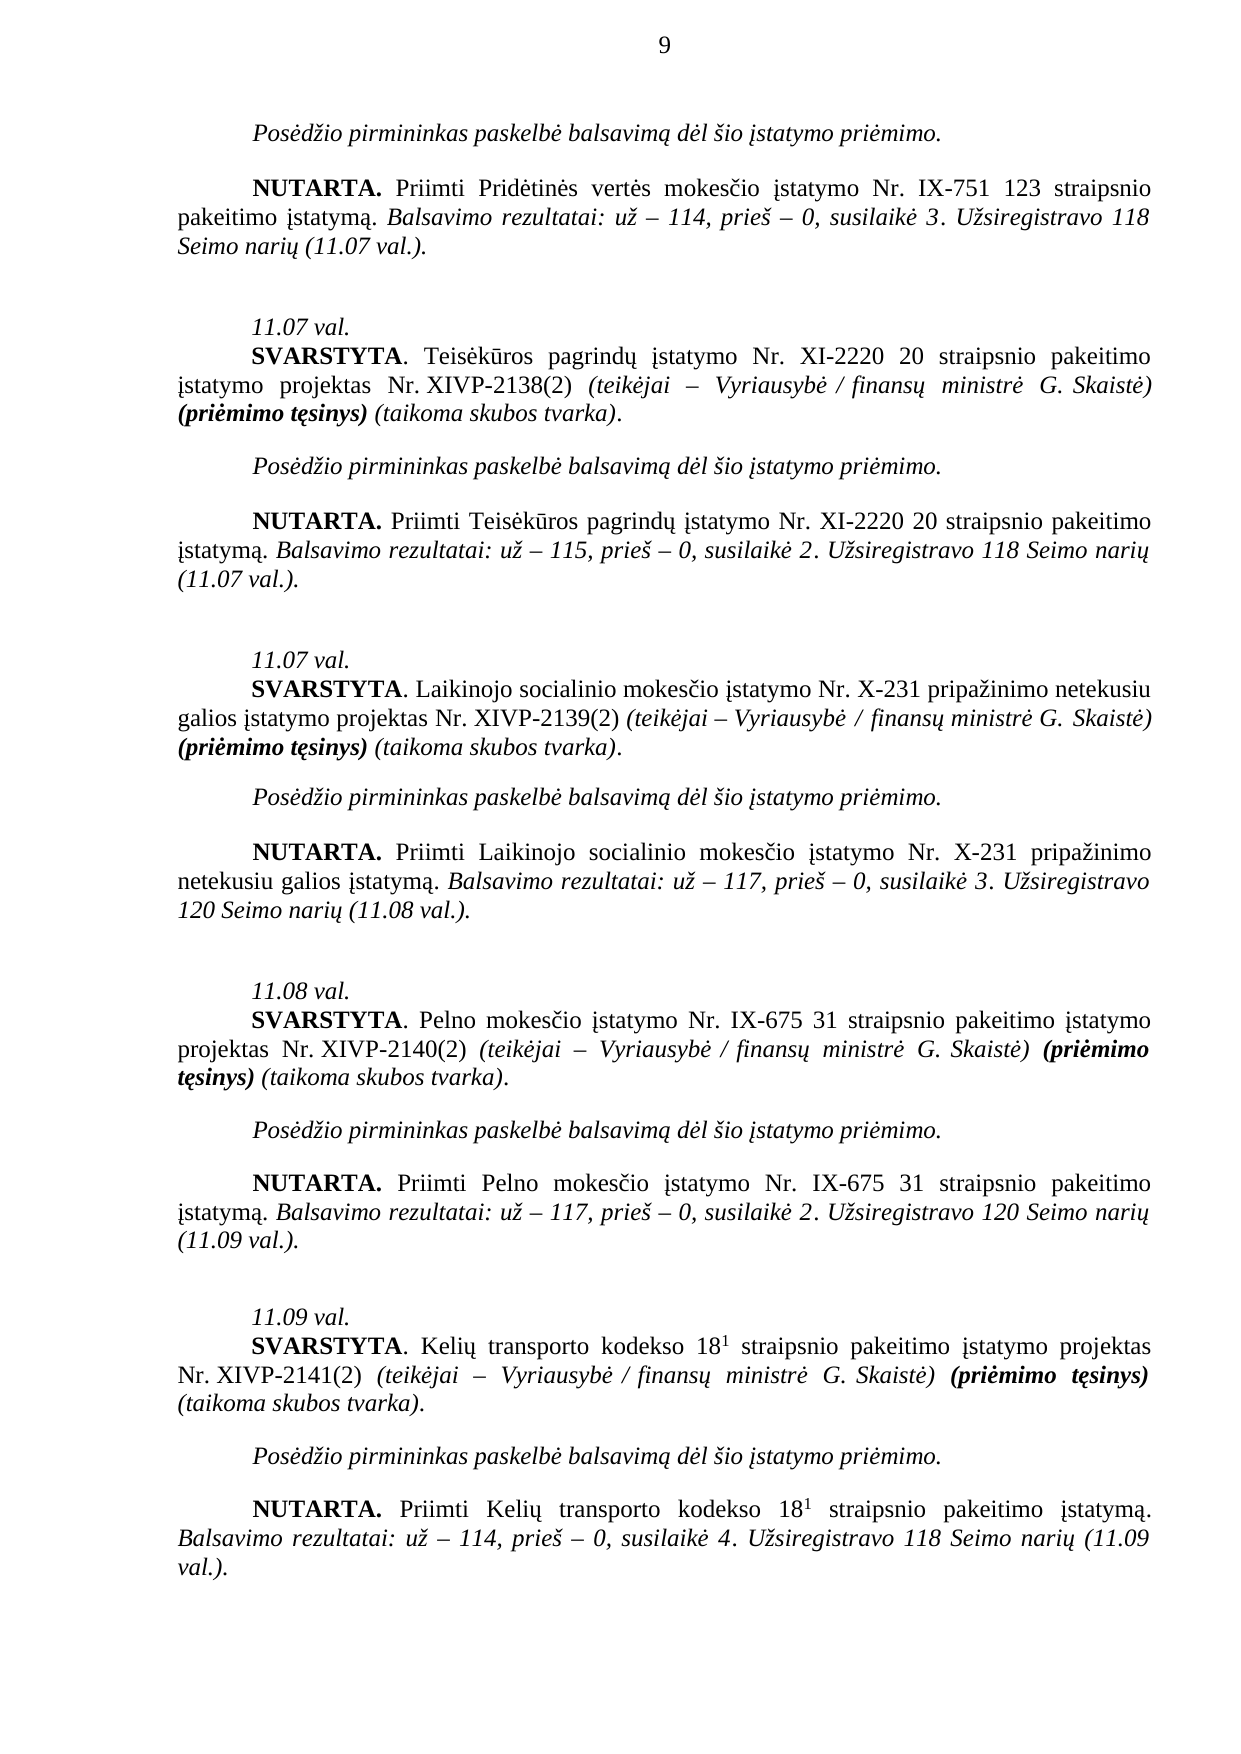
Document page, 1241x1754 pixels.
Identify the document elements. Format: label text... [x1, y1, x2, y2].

text NUTARTA. Priimti Kelių transporto kodekso 181 straipsnio pakeitimo įstatymą. Balsavimo rezultatai: už – 114, prieš – 0, susilaikė 4. Užsiregistravo 118 Seimo narių (11.09 val.). [177, 1494, 1152, 1580]
text Posėdžio pirmininkas paskelbė balsavimą dėl šio įstatymo priėmimo. [177, 118, 1152, 147]
text Posėdžio pirmininkas paskelbė balsavimą dėl šio įstatymo priėmimo. [177, 451, 1152, 480]
text Posėdžio pirmininkas paskelbė balsavimą dėl šio įstatymo priėmimo. [177, 782, 1152, 811]
text NUTARTA. Priimti Laikinojo socialinio mokesčio įstatymo Nr. X-231 pripažinimo netekusiu galios įstatymą. Balsavimo rezultatai: už – 117, prieš – 0, susilaikė 3. Užsiregistravo 120 Seimo narių (11.08 val.). [177, 837, 1152, 923]
text Posėdžio pirmininkas paskelbė balsavimą dėl šio įstatymo priėmimo. [177, 1115, 1152, 1144]
text SVARSTYTA. Teisėkūros pagrindų įstatymo Nr. XI-2220 20 straipsnio pakeitimo įstatymo projektas Nr. XIVP-2138(2) (teikėjai – Vyriausybė / finansų ministrė G. Skaistė) (priėmimo tęsinys) (taikoma skubos tvarka). [177, 341, 1152, 427]
text 11.09 val. [177, 1302, 1152, 1331]
text 11.07 val. [177, 312, 1152, 341]
text 11.08 val. [177, 976, 1152, 1005]
text NUTARTA. Priimti Pelno mokesčio įstatymo Nr. IX-675 31 straipsnio pakeitimo įstatymą. Balsavimo rezultatai: už – 117, prieš – 0, susilaikė 2. Užsiregistravo 120 Seimo narių (11.09 val.). [177, 1168, 1152, 1254]
text SVARSTYTA. Kelių transporto kodekso 181 straipsnio pakeitimo įstatymo projektas Nr. XIVP-2141(2) (teikėjai – Vyriausybė / finansų ministrė G. Skaistė) (priėmimo tęsinys) (taikoma skubos tvarka). [177, 1331, 1152, 1417]
text Posėdžio pirmininkas paskelbė balsavimą dėl šio įstatymo priėmimo. [177, 1441, 1152, 1470]
text NUTARTA. Priimti Teisėkūros pagrindų įstatymo Nr. XI-2220 20 straipsnio pakeitimo įstatymą. Balsavimo rezultatai: už – 115, prieš – 0, susilaikė 2. Užsiregistravo 118 Seimo narių (11.07 val.). [177, 506, 1152, 593]
text 11.07 val. [177, 646, 1152, 674]
text SVARSTYTA. Laikinojo socialinio mokesčio įstatymo Nr. X-231 pripažinimo netekusiu galios įstatymo projektas Nr. XIVP-2139(2) (teikėjai – Vyriausybė / finansų ministrė G. Skaistė) (priėmimo tęsinys) (taikoma skubos tvarka). [177, 674, 1152, 761]
text SVARSTYTA. Pelno mokesčio įstatymo Nr. IX-675 31 straipsnio pakeitimo įstatymo projektas Nr. XIVP-2140(2) (teikėjai – Vyriausybė / finansų ministrė G. Skaistė) (priėmimo tęsinys) (taikoma skubos tvarka). [177, 1005, 1152, 1091]
text NUTARTA. Priimti Pridėtinės vertės mokesčio įstatymo Nr. IX-751 123 straipsnio pakeitimo įstatymą. Balsavimo rezultatai: už – 114, prieš – 0, susilaikė 3. Užsiregistravo 118 Seimo narių (11.07 val.). [177, 173, 1152, 259]
